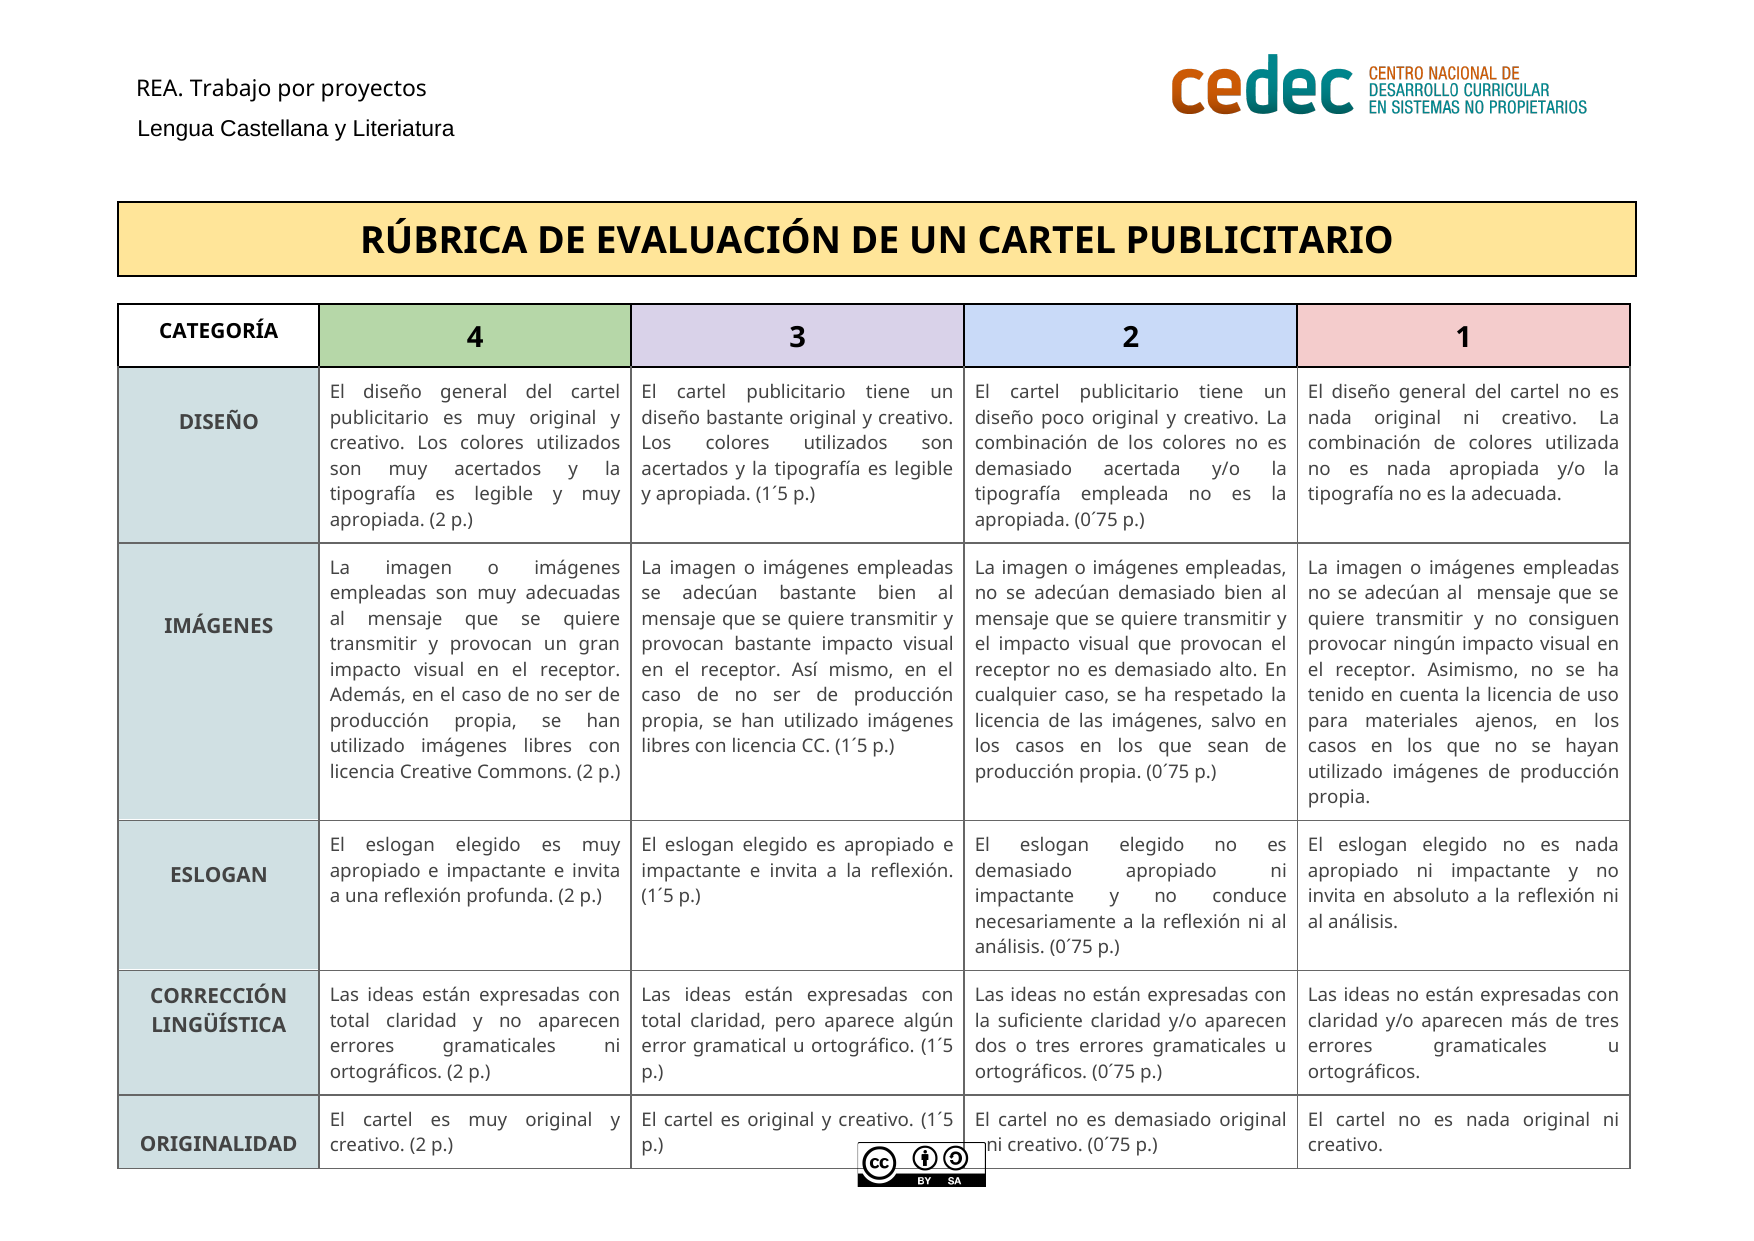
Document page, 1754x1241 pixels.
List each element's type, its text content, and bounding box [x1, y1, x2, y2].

table_cell El eslogan elegido es muy apropiado e impactante e invita a una reflexión profunda. (2 p.) [320, 821, 630, 969]
picture [1167, 48, 1594, 122]
table_cell El cartel es muy original y creativo. (2 p.) [320, 1096, 630, 1168]
table_cell El cartel publicitario tiene un diseño bastante original y creativo. Los colores utilizados son acertados y la tipografía es legible y apropiada. (1´5 p.) [632, 368, 963, 542]
table_header CATEGORÍA [119, 305, 318, 366]
table_header 4 [320, 305, 630, 366]
picture [857, 1142, 986, 1187]
table_cell La imagen o imágenes empleadas se adecúan bastante bien al mensaje que se quiere transmitir y provocan bastante impacto visual en el receptor. Así mismo, en el caso de no ser de producción propia, se han utilizado imágenes libres con licencia CC. (1´5 p.) [632, 544, 963, 819]
table_cell El cartel no es nada original ni creativo. [1298, 1096, 1629, 1168]
table_cell El cartel no es demasiado original ni creativo. (0´75 p.) [965, 1096, 1297, 1168]
table_cell El eslogan elegido es apropiado e impactante e invita a la reflexión. (1´5 p.) [632, 821, 963, 969]
table_header 3 [632, 305, 963, 366]
table_cell Las ideas no están expresadas con la suficiente claridad y/o aparecen dos o tres errores gramaticales u ortográficos. (0´75 p.) [965, 971, 1297, 1094]
table_cell DISEÑO [119, 368, 318, 542]
table_cell CORRECCIÓN LINGÜÍSTICA [119, 971, 318, 1094]
table_cell La imagen o imágenes empleadas son muy adecuadas al mensaje que se quiere transmitir y provocan un gran impacto visual en el receptor. Además, en el caso de no ser de producción propia, se han utilizado imágenes libres con licencia Creative Commons. (2 p.) [320, 544, 630, 819]
table_cell ORIGINALIDAD [119, 1096, 318, 1168]
table_header 1 [1298, 305, 1629, 366]
table_cell La imagen o imágenes empleadas, no se adecúan demasiado bien al mensaje que se quiere transmitir y el impacto visual que provocan el receptor no es demasiado alto. En cualquier caso, se ha respetado la licencia de las imágenes, salvo en los casos en los que sean de producción propia. (0´75 p.) [965, 544, 1297, 819]
table_cell Las ideas están expresadas con total claridad y no aparecen errores gramaticales ni ortográficos. (2 p.) [320, 971, 630, 1094]
table_cell IMÁGENES [119, 544, 318, 819]
table_cell El eslogan elegido no es nada apropiado ni impactante y no invita en absoluto a la reflexión ni al análisis. [1298, 821, 1629, 969]
table_cell El diseño general del cartel no es nada original ni creativo. La combinación de colores utilizada no es nada apropiada y/o la tipografía no es la adecuada. [1298, 368, 1629, 542]
table_cell Las ideas están expresadas con total claridad, pero aparece algún error gramatical u ortográfico. (1´5 p.) [632, 971, 963, 1094]
table_header 2 [965, 305, 1296, 366]
table_cell El cartel es original y creativo. (1´5 p.) [632, 1096, 963, 1168]
table_cell El cartel publicitario tiene un diseño poco original y creativo. La combinación de los colores no es demasiado acertada y/o la tipografía empleada no es la apropiada. (0´75 p.) [965, 368, 1297, 542]
table_cell Las ideas no están expresadas con claridad y/o aparecen más de tres errores gramaticales u ortográficos. [1298, 971, 1629, 1094]
table_header RÚBRICA DE EVALUACIÓN DE UN CARTEL PUBLICITARIO [119, 203, 1635, 275]
table_cell El diseño general del cartel publicitario es muy original y creativo. Los colores utilizados son muy acertados y la tipografía es legible y muy apropiada. (2 p.) [320, 368, 630, 542]
table_cell La imagen o imágenes empleadas no se adecúan al mensaje que se quiere transmitir y no consiguen provocar ningún impacto visual en el receptor. Asimismo, no se ha tenido en cuenta la licencia de uso para materiales ajenos, en los casos en los que no se hayan utilizado imágenes de producción propia. [1298, 544, 1629, 819]
table_cell El eslogan elegido no es demasiado apropiado ni impactante y no conduce necesariamente a la reflexión ni al análisis. (0´75 p.) [965, 821, 1297, 969]
table_cell ESLOGAN [119, 821, 318, 969]
